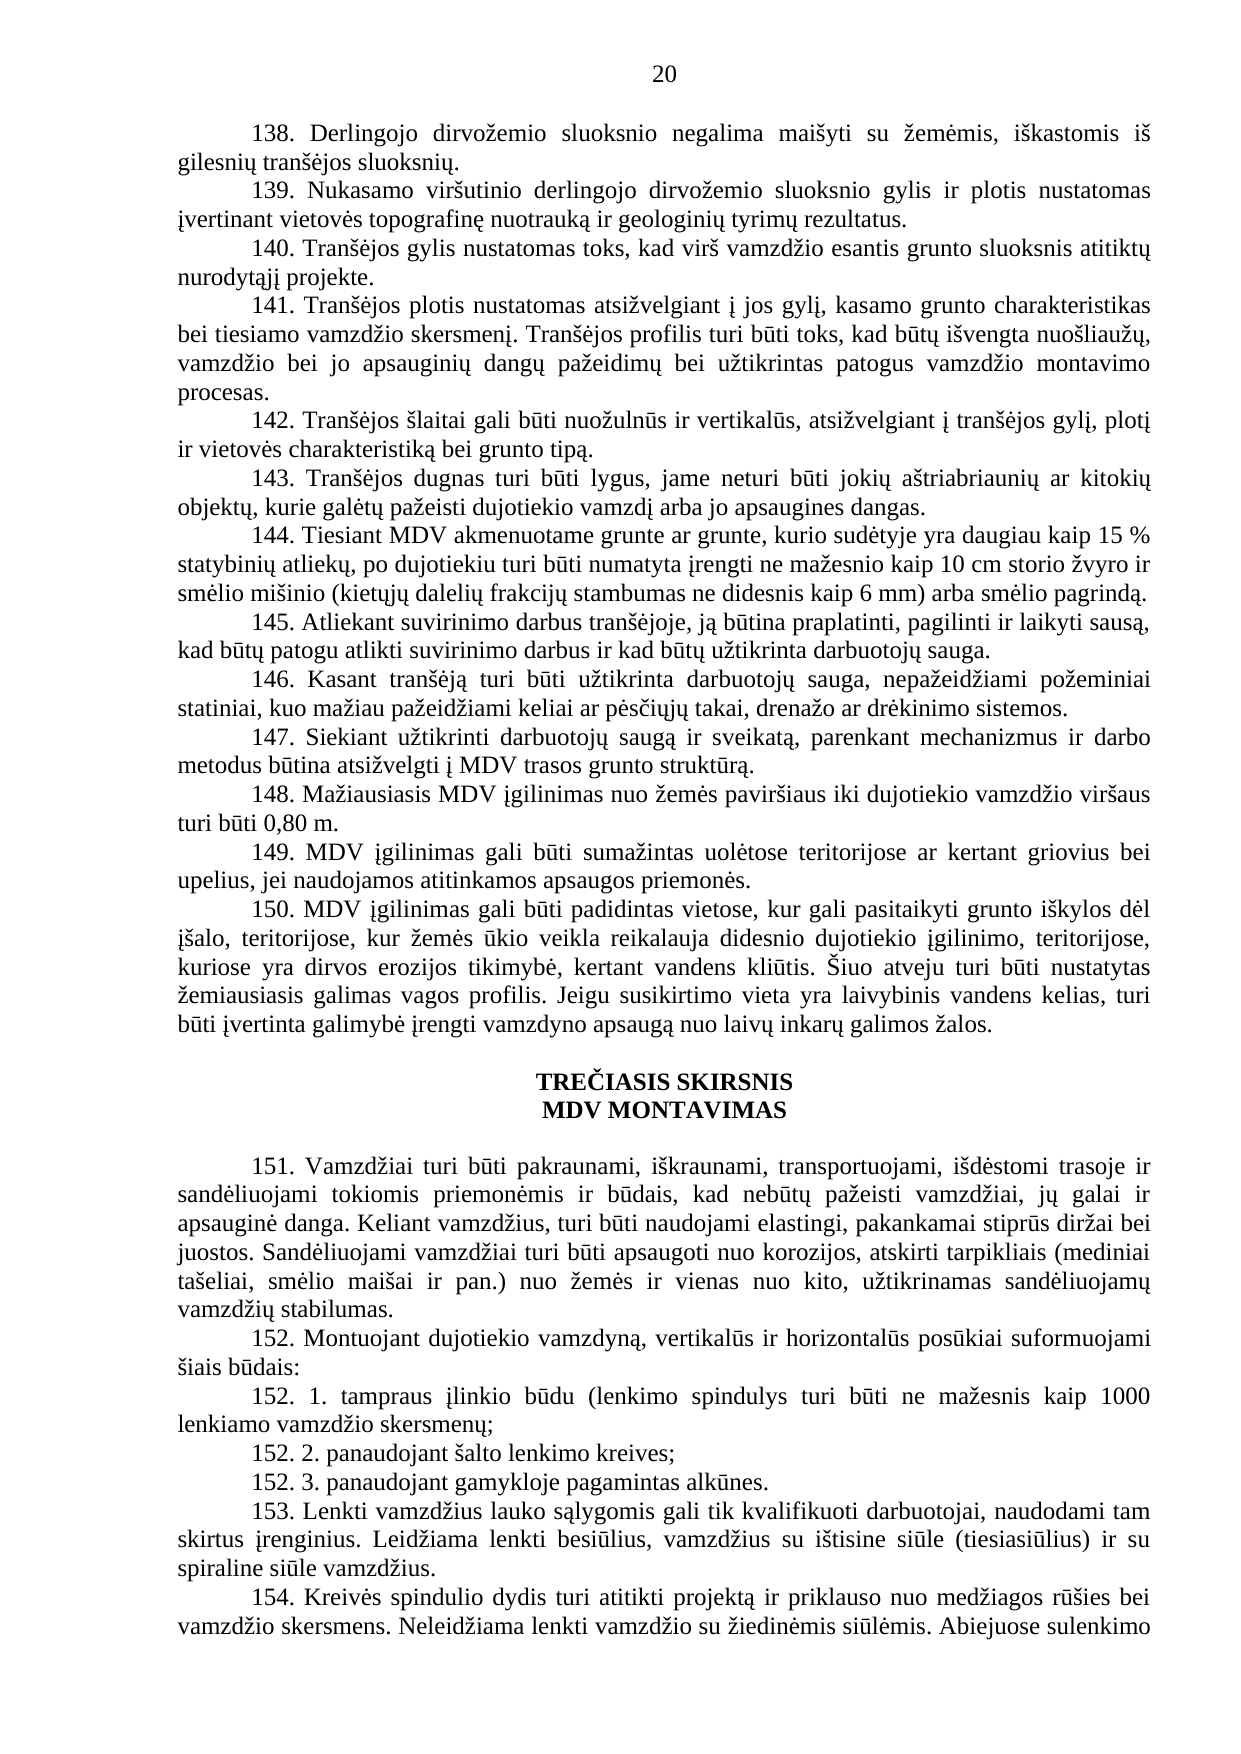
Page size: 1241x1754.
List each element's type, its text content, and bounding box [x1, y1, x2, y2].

text 148. Mažiausiasis MDV įgilinimas nuo žemės paviršiaus iki dujotiekio vamzdžio viršaus turi būti 0,80 m. [177, 779, 1152, 837]
text MDV MONTAVIMAS [177, 1096, 1152, 1124]
text 141. Tranšėjos plotis nustatomas atsižvelgiant į jos gylį, kasamo grunto charakteristikas bei tiesiamo vamzdžio skersmenį. Tranšėjos profilis turi būti toks, kad būtų išvengta nuošliaužų, vamzdžio bei jo apsauginių dangų pažeidimų bei užtikrintas patogus vamzdžio montavimo procesas. [177, 291, 1152, 406]
text 152. 1. tampraus įlinkio būdu (lenkimo spindulys turi būti ne mažesnis kaip 1000 lenkiamo vamzdžio skersmenų; [177, 1381, 1152, 1438]
text 145. Atliekant suvirinimo darbus tranšėjoje, ją būtina praplatinti, pagilinti ir laikyti sausą, kad būtų patogu atlikti suvirinimo darbus ir kad būtų užtikrinta darbuotojų sauga. [177, 607, 1152, 664]
text 146. Kasant tranšėją turi būti užtikrinta darbuotojų sauga, nepažeidžiami požeminiai statiniai, kuo mažiau pažeidžiami keliai ar pėsčiųjų takai, drenažo ar drėkinimo sistemos. [177, 664, 1152, 722]
text 139. Nukasamo viršutinio derlingojo dirvožemio sluoksnio gylis ir plotis nustatomas įvertinant vietovės topografinę nuotrauką ir geologinių tyrimų rezultatus. [177, 176, 1152, 233]
text 144. Tiesiant MDV akmenuotame grunte ar grunte, kurio sudėtyje yra daugiau kaip 15 % statybinių atliekų, po dujotiekiu turi būti numatyta įrengti ne mažesnio kaip 10 cm storio žvyro ir smėlio mišinio (kietųjų dalelių frakcijų stambumas ne didesnis kaip 6 mm) arba smėlio pagrindą. [177, 521, 1152, 607]
text 152. 2. panaudojant šalto lenkimo kreives; [177, 1438, 1152, 1467]
text 152. 3. panaudojant gamykloje pagamintas alkūnes. [177, 1467, 1152, 1496]
text 138. Derlingojo dirvožemio sluoksnio negalima maišyti su žemėmis, iškastomis iš gilesnių tranšėjos sluoksnių. [177, 118, 1152, 176]
text 150. MDV įgilinimas gali būti padidintas vietose, kur gali pasitaikyti grunto iškylos dėl įšalo, teritorijose, kur žemės ūkio veikla reikalauja didesnio dujotiekio įgilinimo, teritorijose, kuriose yra dirvos erozijos tikimybė, kertant vandens kliūtis. Šiuo atveju turi būti nustatytas žemiausiasis galimas vagos profilis. Jeigu susikirtimo vieta yra laivybinis vandens kelias, turi būti įvertinta galimybė įrengti vamzdyno apsaugą nuo laivų inkarų galimos žalos. [177, 894, 1152, 1038]
text 153. Lenkti vamzdžius lauko sąlygomis gali tik kvalifikuoti darbuotojai, naudodami tam skirtus įrenginius. Leidžiama lenkti besiūlius, vamzdžius su ištisine siūle (tiesiasiūlius) ir su spiraline siūle vamzdžius. [177, 1496, 1152, 1582]
text 149. MDV įgilinimas gali būti sumažintas uolėtose teritorijose ar kertant griovius bei upelius, jei naudojamos atitinkamos apsaugos priemonės. [177, 837, 1152, 894]
text 154. Kreivės spindulio dydis turi atitikti projektą ir priklauso nuo medžiagos rūšies bei vamzdžio skersmens. Neleidžiama lenkti vamzdžio su žiedinėmis siūlėmis. Abiejuose sulenkimo [177, 1582, 1152, 1639]
text 142. Tranšėjos šlaitai gali būti nuožulnūs ir vertikalūs, atsižvelgiant į tranšėjos gylį, plotį ir vietovės charakteristiką bei grunto tipą. [177, 406, 1152, 463]
text TREČIASIS SKIRSNIS [177, 1067, 1152, 1096]
text 152. Montuojant dujotiekio vamzdyną, vertikalūs ir horizontalūs posūkiai suformuojami šiais būdais: [177, 1323, 1152, 1381]
text 140. Tranšėjos gylis nustatomas toks, kad virš vamzdžio esantis grunto sluoksnis atitiktų nurodytąjį projekte. [177, 233, 1152, 291]
text 143. Tranšėjos dugnas turi būti lygus, jame neturi būti jokių aštriabriaunių ar kitokių objektų, kurie galėtų pažeisti dujotiekio vamzdį arba jo apsaugines dangas. [177, 463, 1152, 521]
text 147. Siekiant užtikrinti darbuotojų saugą ir sveikatą, parenkant mechanizmus ir darbo metodus būtina atsižvelgti į MDV trasos grunto struktūrą. [177, 722, 1152, 779]
text 151. Vamzdžiai turi būti pakraunami, iškraunami, transportuojami, išdėstomi trasoje ir sandėliuojami tokiomis priemonėmis ir būdais, kad nebūtų pažeisti vamzdžiai, jų galai ir apsauginė danga. Keliant vamzdžius, turi būti naudojami elastingi, pakankamai stiprūs diržai bei juostos. Sandėliuojami vamzdžiai turi būti apsaugoti nuo korozijos, atskirti tarpikliais (mediniai tašeliai, smėlio maišai ir pan.) nuo žemės ir vienas nuo kito, užtikrinamas sandėliuojamų vamzdžių stabilumas. [177, 1151, 1152, 1323]
